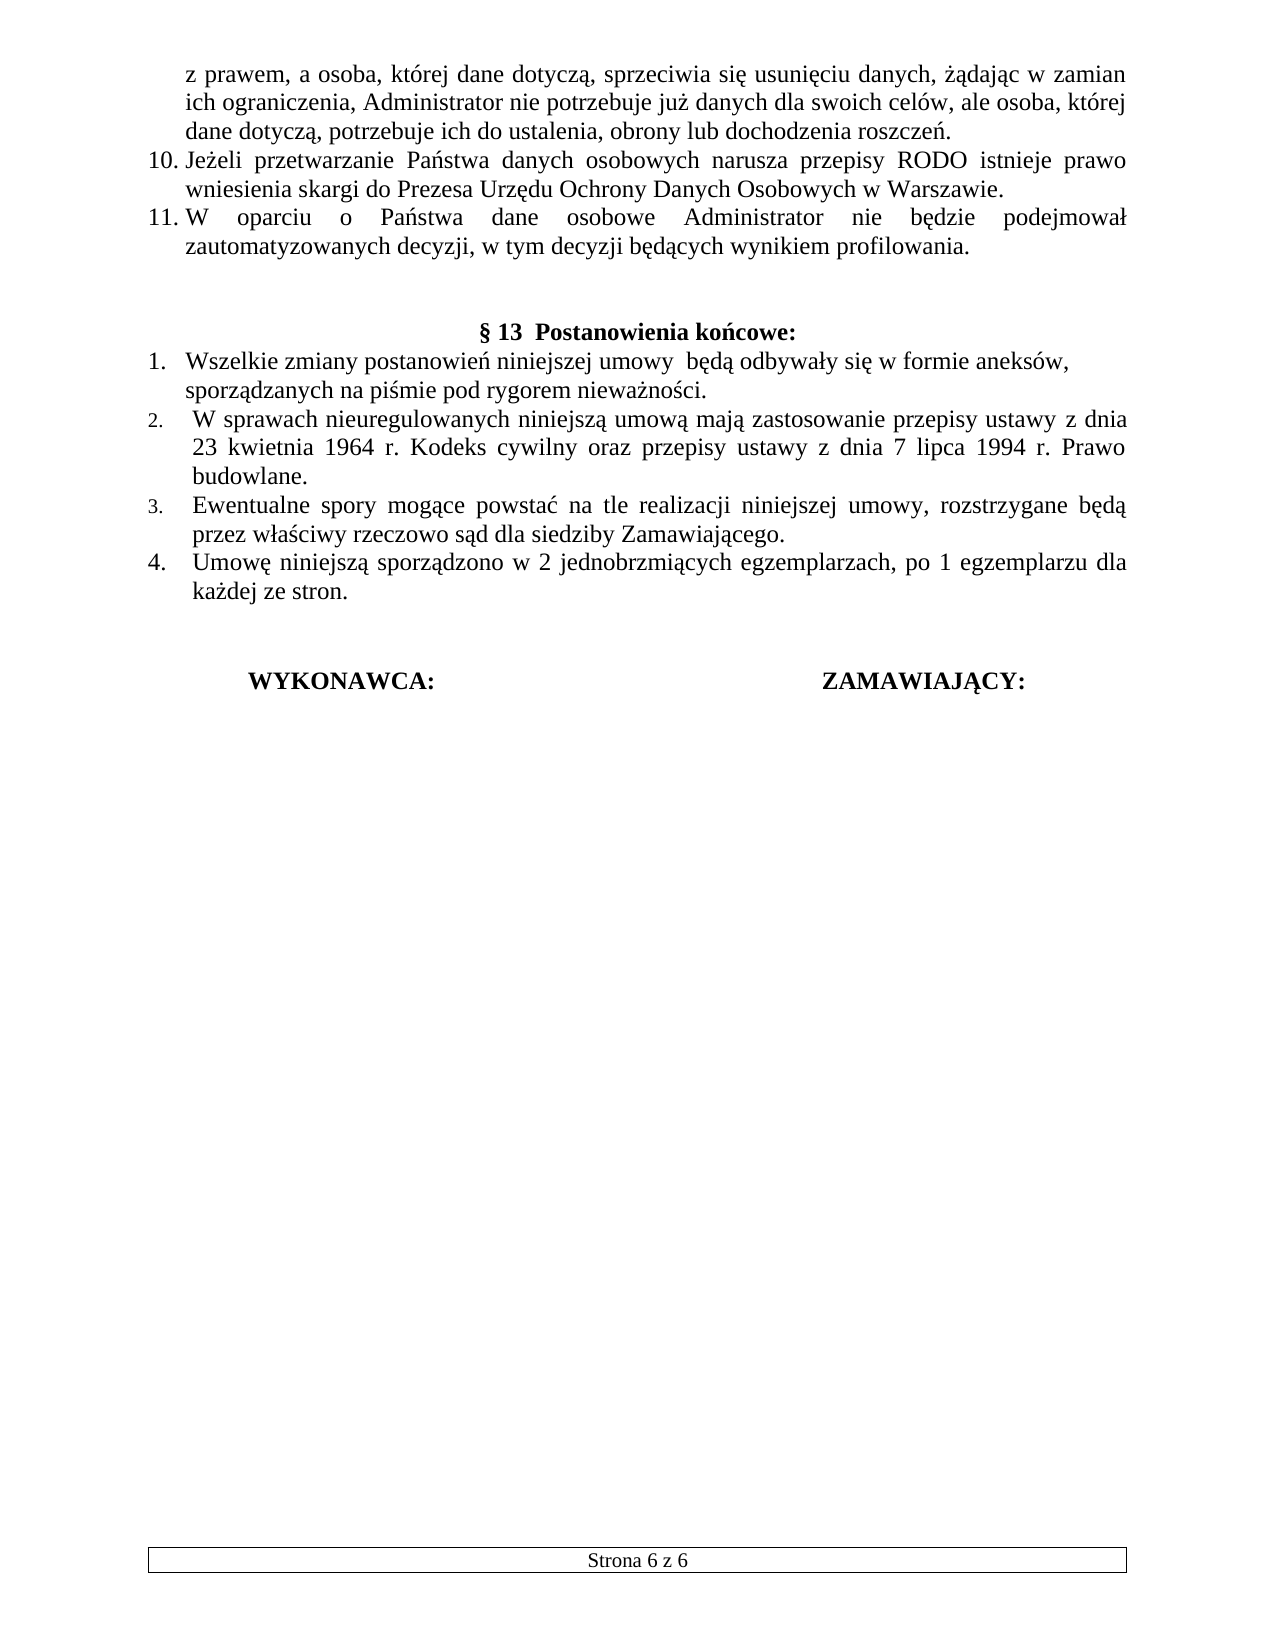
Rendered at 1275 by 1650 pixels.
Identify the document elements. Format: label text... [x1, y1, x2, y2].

list z prawem, a osoba, której dane dotyczą, sprzeciwia się usunięciu danych, żądając w zamian ich ograniczenia, Administrator nie potrzebuje już danych dla swoich celów, ale osoba, której dane dotyczą, potrzebuje ich do ustalenia, obrony lub dochodzenia roszczeń. [148, 59, 1127, 145]
list W sprawach nieuregulowanych niniejszą umową mają zastosowanie przepisy ustawy z dnia 23 kwietnia 1964 r. Kodeks cywilny oraz przepisy ustawy z dnia 7 lipca 1994 r. Prawo budowlane. [148, 404, 1127, 490]
text § 13 Postanowienia końcowe: [148, 317, 1127, 346]
list Jeżeli przetwarzanie Państwa danych osobowych narusza przepisy RODO istnieje prawo wniesienia skargi do Prezesa Urzędu Ochrony Danych Osobowych w Warszawie. [148, 145, 1127, 202]
list Umowę niniejszą sporządzono w 2 jednobrzmiących egzemplarzach, po 1 egzemplarzu dla każdej ze stron. [148, 547, 1127, 605]
text 1. Wszelkie zmiany postanowień niniejszej umowy będą odbywały się w formie aneksów, [148, 346, 1127, 375]
text sporządzanych na piśmie pod rygorem nieważności. [148, 375, 1127, 404]
list Ewentualne spory mogące powstać na tle realizacji niniejszej umowy, rozstrzygane będą przez właściwy rzeczowo sąd dla siedziby Zamawiającego. [148, 490, 1127, 547]
text WYKONAWCA: ZAMAWIAJĄCY: [148, 662, 1127, 696]
list W oparciu o Państwa dane osobowe Administrator nie będzie podejmował zautomatyzowanych decyzji, w tym decyzji będących wynikiem profilowania. [148, 202, 1127, 260]
